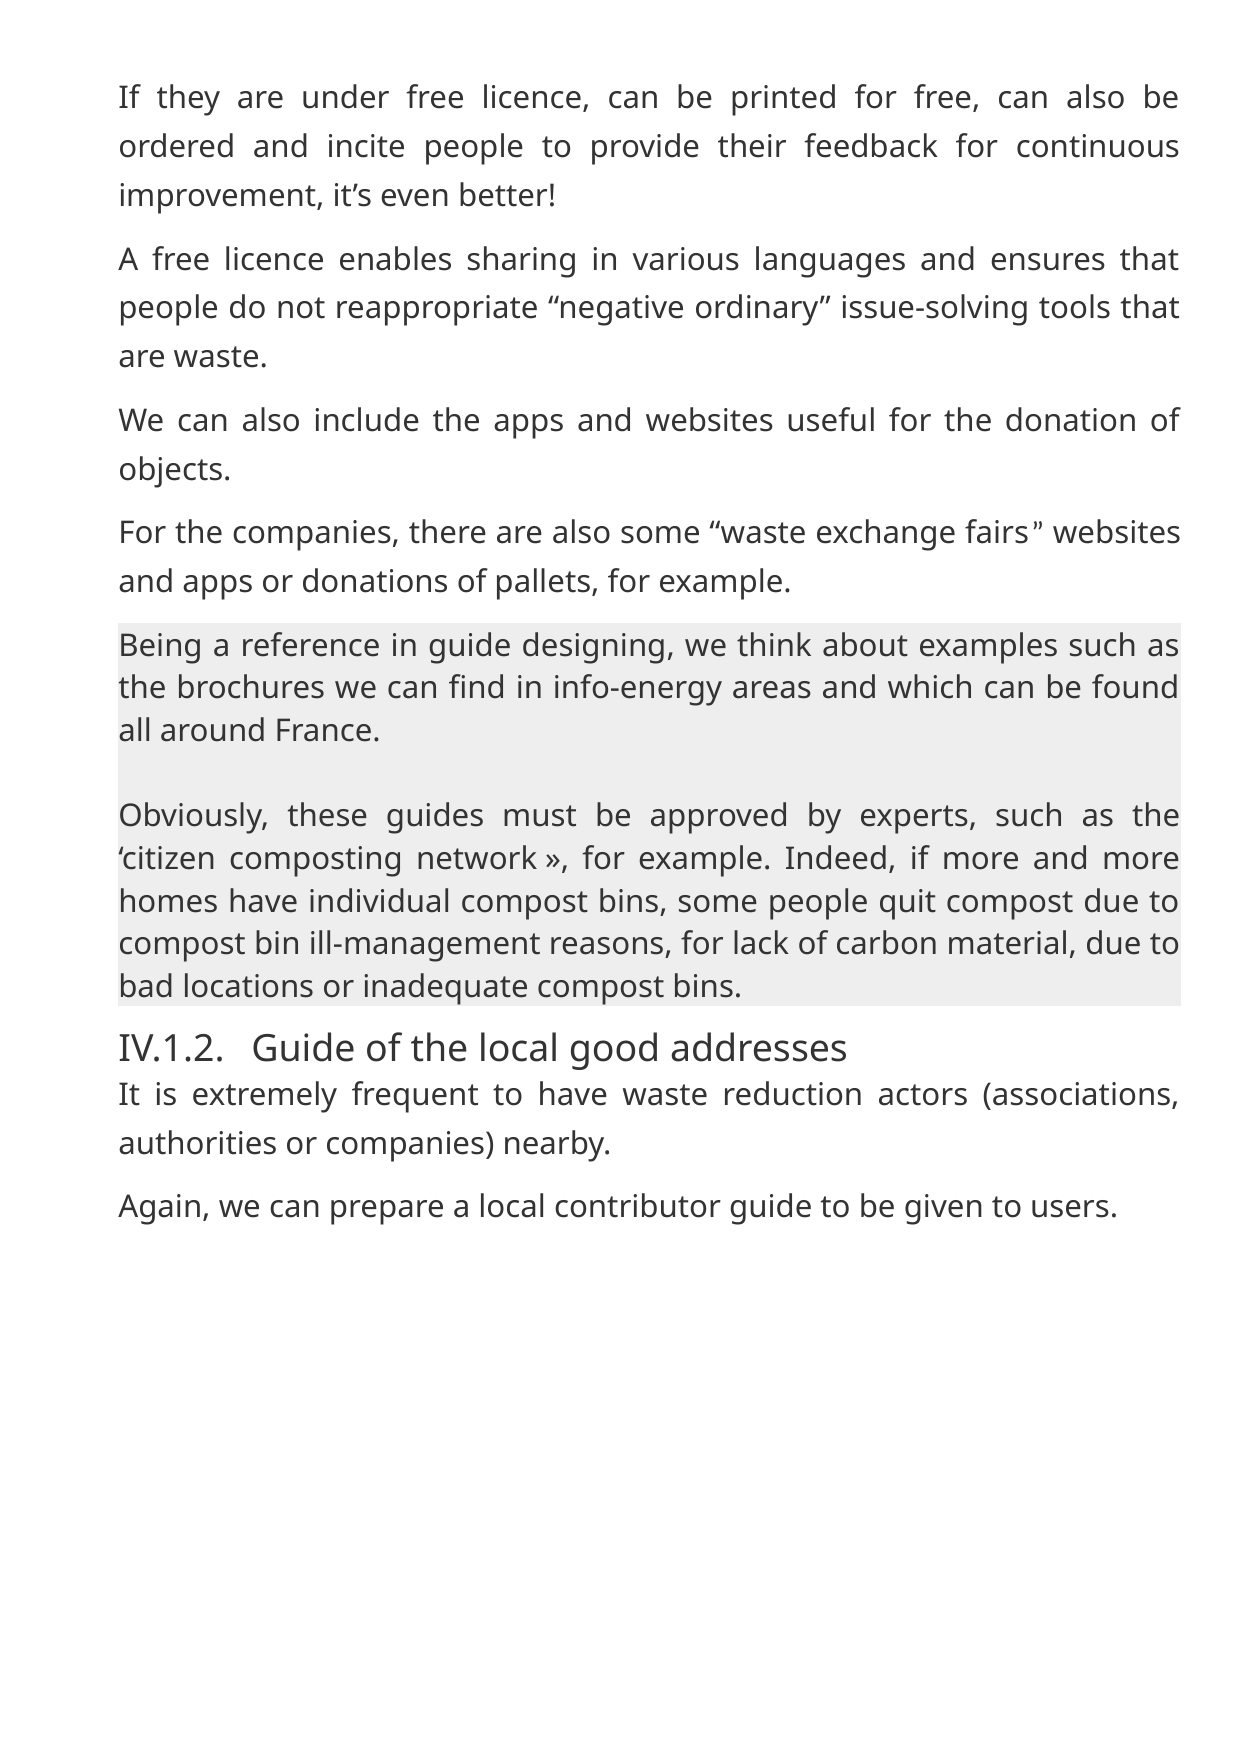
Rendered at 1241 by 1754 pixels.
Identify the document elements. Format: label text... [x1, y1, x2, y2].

text Obviously, these guides must be approved by experts, such as the ‘citizen composting network », for example. Indeed, if more and more homes have individual compost bins, some people quit compost due to compost bin ill-management reasons, for lack of carbon material, due to bad locations or inadequate compost bins. [118, 793, 1181, 1006]
text A free licence enables sharing in various languages and ensures that people do not reappropriate “negative ordinary” issue-solving tools that are waste. [118, 236, 1181, 377]
text If they are under free licence, can be printed for free, can also be ordered and incite people to provide their feedback for continuous improvement, it’s even better! [118, 75, 1181, 216]
text Being a reference in guide designing, we think about examples such as the brochures we can find in info-energy areas and which can be found all around France. [118, 623, 1181, 751]
text We can also include the apps and websites useful for the donation of objects. [118, 398, 1181, 489]
text For the companies, there are also some “waste exchange fairs” websites and apps or donations of pallets, for example. [118, 510, 1181, 602]
text It is extremely frequent to have waste reduction actors (associations, authorities or companies) nearby. [118, 1072, 1181, 1163]
subtitle Guide of the local good addresses [118, 1021, 1181, 1072]
text Again, we can prepare a local contributor guide to be given to users. [118, 1184, 1181, 1227]
